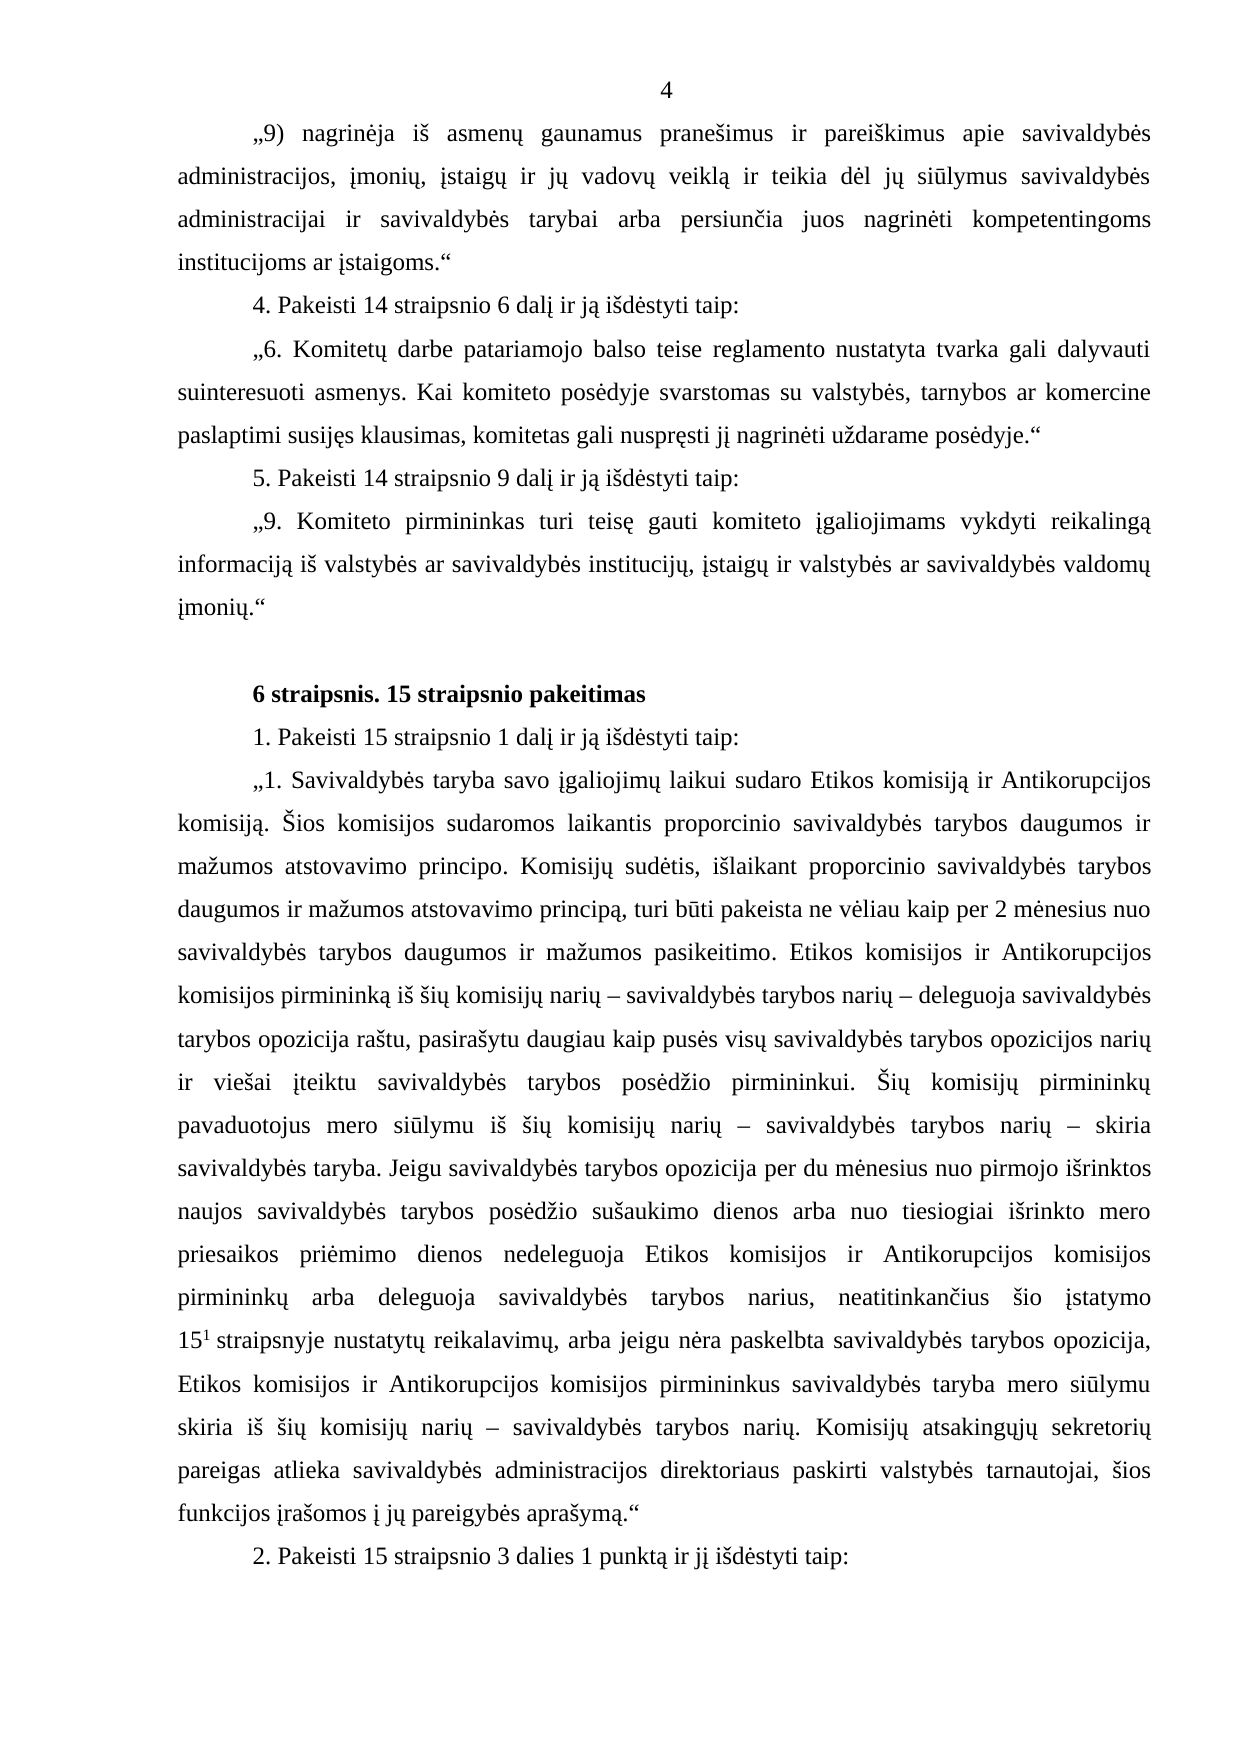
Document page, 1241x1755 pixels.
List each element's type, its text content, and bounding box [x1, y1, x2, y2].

text 1. Pakeisti 15 straipsnio 1 dalį ir ją išdėstyti taip: [177, 722, 1152, 751]
text 6 straipsnis. 15 straipsnio pakeitimas [177, 679, 1152, 707]
text „6. Komitetų darbe patariamojo balso teise reglamento nustatyta tvarka gali dalyvauti suinteresuoti asmenys. Kai komiteto posėdyje svarstomas su valstybės, tarnybos ar komercine paslaptimi susijęs klausimas, komitetas gali nuspręsti jį nagrinėti uždarame posėdyje.“ [177, 334, 1152, 449]
text 5. Pakeisti 14 straipsnio 9 dalį ir ją išdėstyti taip: [177, 463, 1152, 492]
text „1. Savivaldybės taryba savo įgaliojimų laikui sudaro Etikos komisiją ir Antikorupcijos komisiją. Šios komisijos sudaromos laikantis proporcinio savivaldybės tarybos daugumos ir mažumos atstovavimo principo. Komisijų sudėtis, išlaikant proporcinio savivaldybės tarybos daugumos ir mažumos atstovavimo principą, turi būti pakeista ne vėliau kaip per 2 mėnesius nuo savivaldybės tarybos daugumos ir mažumos pasikeitimo. Etikos komisijos ir Antikorupcijos komisijos pirmininką iš šių komisijų narių – savivaldybės tarybos narių – deleguoja savivaldybės tarybos opozicija raštu, pasirašytu daugiau kaip pusės visų savivaldybės tarybos opozicijos narių ir viešai įteiktu savivaldybės tarybos posėdžio pirmininkui. Šių komisijų pirmininkų pavaduotojus mero siūlymu iš šių komisijų narių – savivaldybės tarybos narių – skiria savivaldybės taryba. Jeigu savivaldybės tarybos opozicija per du mėnesius nuo pirmojo išrinktos naujos savivaldybės tarybos posėdžio sušaukimo dienos arba nuo tiesiogiai išrinkto mero priesaikos priėmimo dienos nedeleguoja Etikos komisijos ir Antikorupcijos komisijos pirmininkų arba deleguoja savivaldybės tarybos narius, neatitinkančius šio įstatymo 151 straipsnyje nustatytų reikalavimų, arba jeigu nėra paskelbta savivaldybės tarybos opozicija, Etikos komisijos ir Antikorupcijos komisijos pirmininkus savivaldybės taryba mero siūlymu skiria iš šių komisijų narių – savivaldybės tarybos narių. Komisijų atsakingųjų sekretorių pareigas atlieka savivaldybės administracijos direktoriaus paskirti valstybės tarnautojai, šios funkcijos įrašomos į jų pareigybės aprašymą.“ [177, 765, 1152, 1527]
text „9. Komiteto pirmininkas turi teisę gauti komiteto įgaliojimams vykdyti reikalingą informaciją iš valstybės ar savivaldybės institucijų, įstaigų ir valstybės ar savivaldybės valdomų įmonių.“ [177, 506, 1152, 621]
text 2. Pakeisti 15 straipsnio 3 dalies 1 punktą ir jį išdėstyti taip: [177, 1541, 1152, 1570]
text 4. Pakeisti 14 straipsnio 6 dalį ir ją išdėstyti taip: [177, 291, 1152, 319]
text „9) nagrinėja iš asmenų gaunamus pranešimus ir pareiškimus apie savivaldybės administracijos, įmonių, įstaigų ir jų vadovų veiklą ir teikia dėl jų siūlymus savivaldybės administracijai ir savivaldybės tarybai arba persiunčia juos nagrinėti kompetentingoms institucijoms ar įstaigoms.“ [177, 118, 1152, 276]
